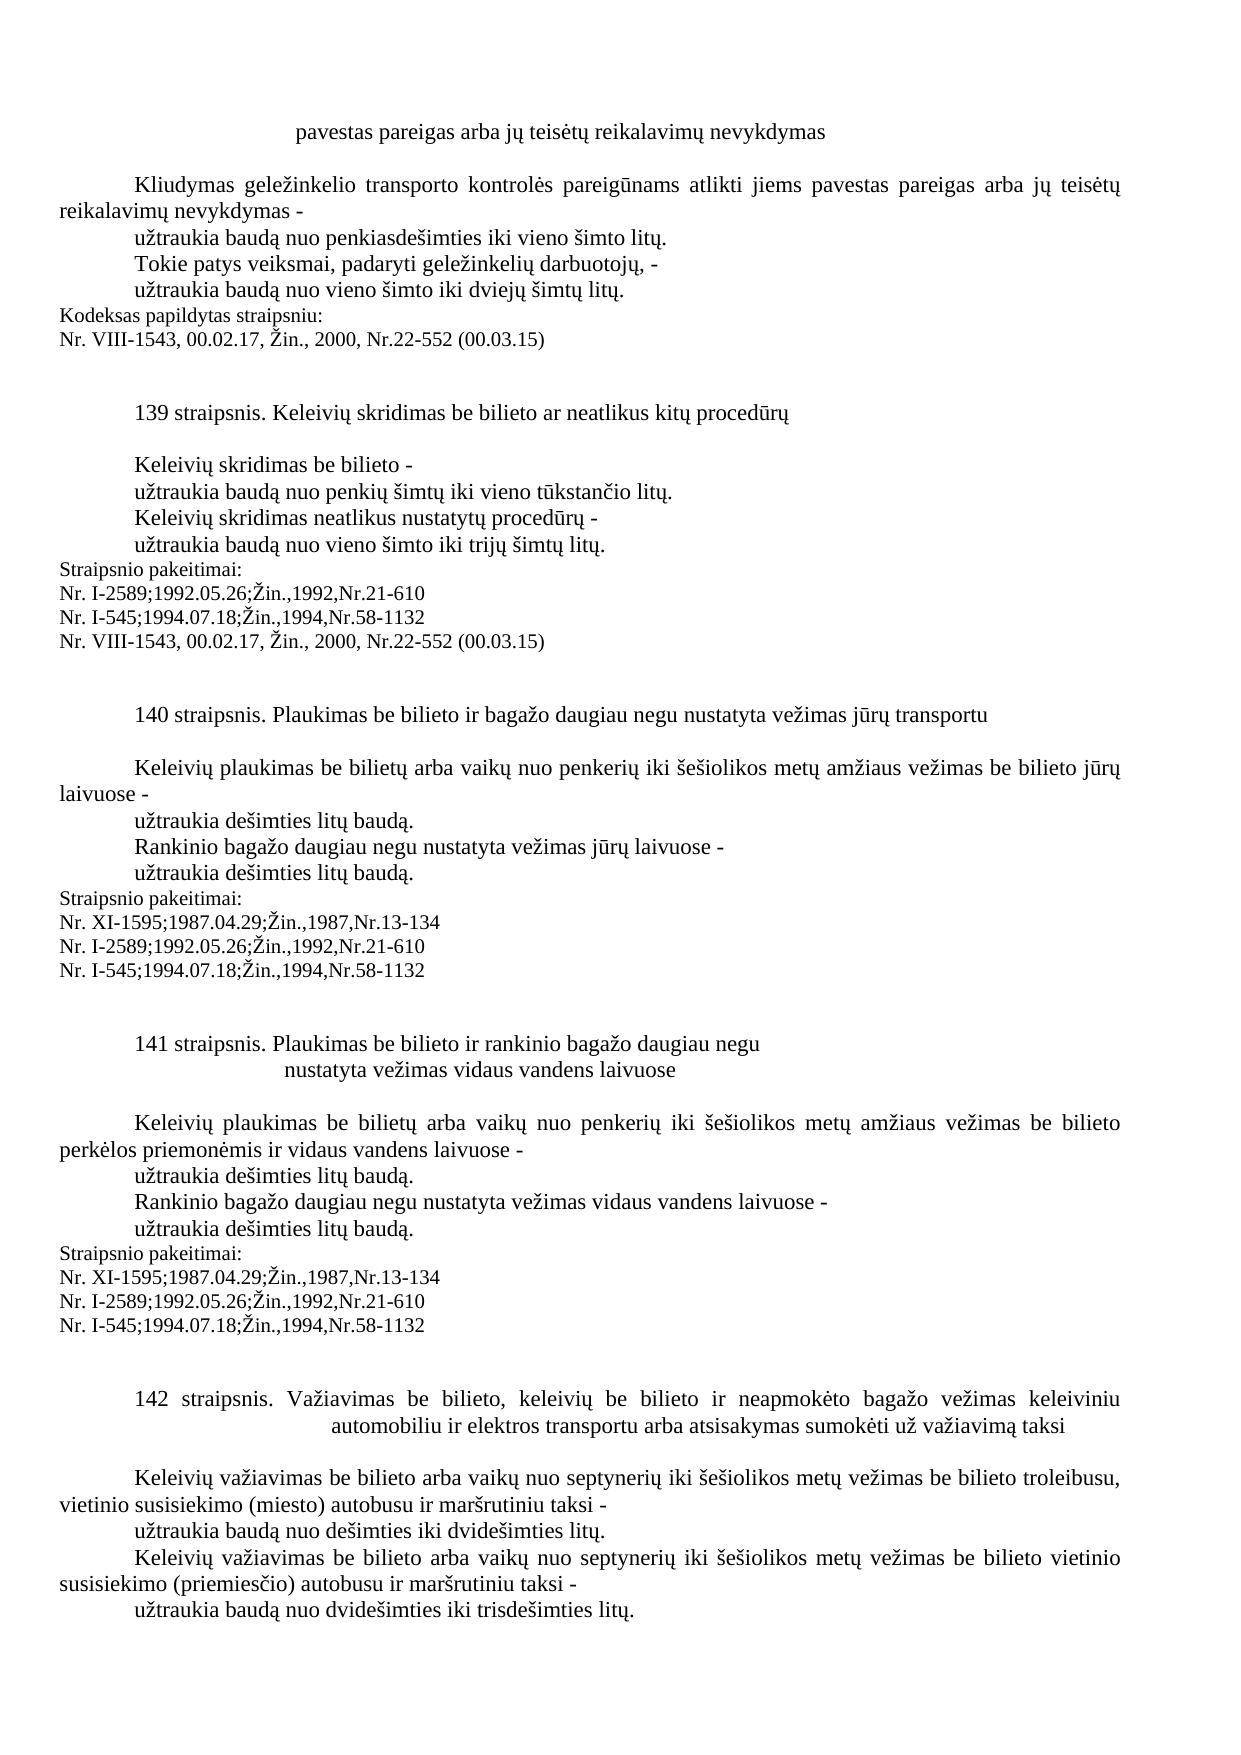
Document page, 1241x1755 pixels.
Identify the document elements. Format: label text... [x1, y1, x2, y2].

text Straipsnio pakeitimai: [59, 557, 1122, 581]
text Nr. VIII-1543, 00.02.17, Žin., 2000, Nr.22-552 (00.03.15) [59, 327, 1122, 351]
text 141 straipsnis. Plaukimas be bilieto ir rankinio bagažo daugiau negu [59, 1030, 1122, 1057]
text Keleivių skridimas be bilieto - [59, 452, 1122, 478]
text Nr. VIII-1543, 00.02.17, Žin., 2000, Nr.22-552 (00.03.15) [59, 629, 1122, 653]
text Nr. I-545;1994.07.18;Žin.,1994,Nr.58-1132 [59, 1313, 1122, 1337]
text 142 straipsnis. Važiavimas be bilieto, keleivių be bilieto ir neapmokėto bagažo vežimas keleiviniu automobiliu ir elektros transportu arba atsisakymas sumokėti už važiavimą taksi [134, 1385, 1122, 1438]
text Rankinio bagažo daugiau negu nustatyta vežimas jūrų laivuose - [59, 833, 1122, 859]
text Kodeksas papildytas straipsniu: [59, 303, 1122, 327]
text Nr. I-2589;1992.05.26;Žin.,1992,Nr.21-610 [59, 1289, 1122, 1313]
text nustatyta vežimas vidaus vandens laivuose [59, 1057, 1122, 1083]
text Keleivių važiavimas be bilieto arba vaikų nuo septynerių iki šešiolikos metų vežimas be bilieto vietinio susisiekimo (priemiesčio) autobusu ir maršrutiniu taksi - [59, 1543, 1122, 1596]
text užtraukia baudą nuo vieno šimto iki dviejų šimtų litų. [59, 276, 1122, 303]
text užtraukia baudą nuo penkių šimtų iki vieno tūkstančio litų. [59, 478, 1122, 504]
text Straipsnio pakeitimai: [59, 1241, 1122, 1265]
text užtraukia dešimties litų baudą. [59, 1215, 1122, 1241]
text Tokie patys veiksmai, padaryti geležinkelių darbuotojų, - [59, 250, 1122, 276]
text Kliudymas geležinkelio transporto kontrolės pareigūnams atlikti jiems pavestas pareigas arba jų teisėtų reikalavimų nevykdymas - [59, 171, 1122, 223]
text Nr. XI-1595;1987.04.29;Žin.,1987,Nr.13-134 [59, 910, 1122, 934]
text Nr. I-2589;1992.05.26;Žin.,1992,Nr.21-610 [59, 581, 1122, 605]
text užtraukia baudą nuo penkiasdešimties iki vieno šimto litų. [59, 223, 1122, 250]
text 140 straipsnis. Plaukimas be bilieto ir bagažo daugiau negu nustatyta vežimas jūrų transportu [59, 701, 1122, 728]
text Nr. I-545;1994.07.18;Žin.,1994,Nr.58-1132 [59, 605, 1122, 629]
text Nr. XI-1595;1987.04.29;Žin.,1987,Nr.13-134 [59, 1265, 1122, 1289]
text Nr. I-545;1994.07.18;Žin.,1994,Nr.58-1132 [59, 958, 1122, 982]
text užtraukia baudą nuo dvidešimties iki trisdešimties litų. [59, 1596, 1122, 1623]
text užtraukia baudą nuo dešimties iki dvidešimties litų. [59, 1517, 1122, 1543]
text Keleivių plaukimas be bilietų arba vaikų nuo penkerių iki šešiolikos metų amžiaus vežimas be bilieto perkėlos priemonėmis ir vidaus vandens laivuose - [59, 1109, 1122, 1162]
text pavestas pareigas arba jų teisėtų reikalavimų nevykdymas [295, 118, 1122, 144]
text Nr. I-2589;1992.05.26;Žin.,1992,Nr.21-610 [59, 934, 1122, 958]
text Keleivių skridimas neatlikus nustatytų procedūrų - [59, 504, 1122, 531]
text užtraukia baudą nuo vieno šimto iki trijų šimtų litų. [59, 531, 1122, 557]
text Keleivių plaukimas be bilietų arba vaikų nuo penkerių iki šešiolikos metų amžiaus vežimas be bilieto jūrų laivuose - [59, 754, 1122, 807]
text Rankinio bagažo daugiau negu nustatyta vežimas vidaus vandens laivuose - [59, 1188, 1122, 1215]
text užtraukia dešimties litų baudą. [59, 859, 1122, 886]
text Keleivių važiavimas be bilieto arba vaikų nuo septynerių iki šešiolikos metų vežimas be bilieto troleibusu, vietinio susisiekimo (miesto) autobusu ir maršrutiniu taksi - [59, 1464, 1122, 1517]
text 139 straipsnis. Keleivių skridimas be bilieto ar neatlikus kitų procedūrų [59, 399, 1122, 425]
text užtraukia dešimties litų baudą. [59, 807, 1122, 833]
text užtraukia dešimties litų baudą. [59, 1162, 1122, 1188]
text Straipsnio pakeitimai: [59, 886, 1122, 910]
